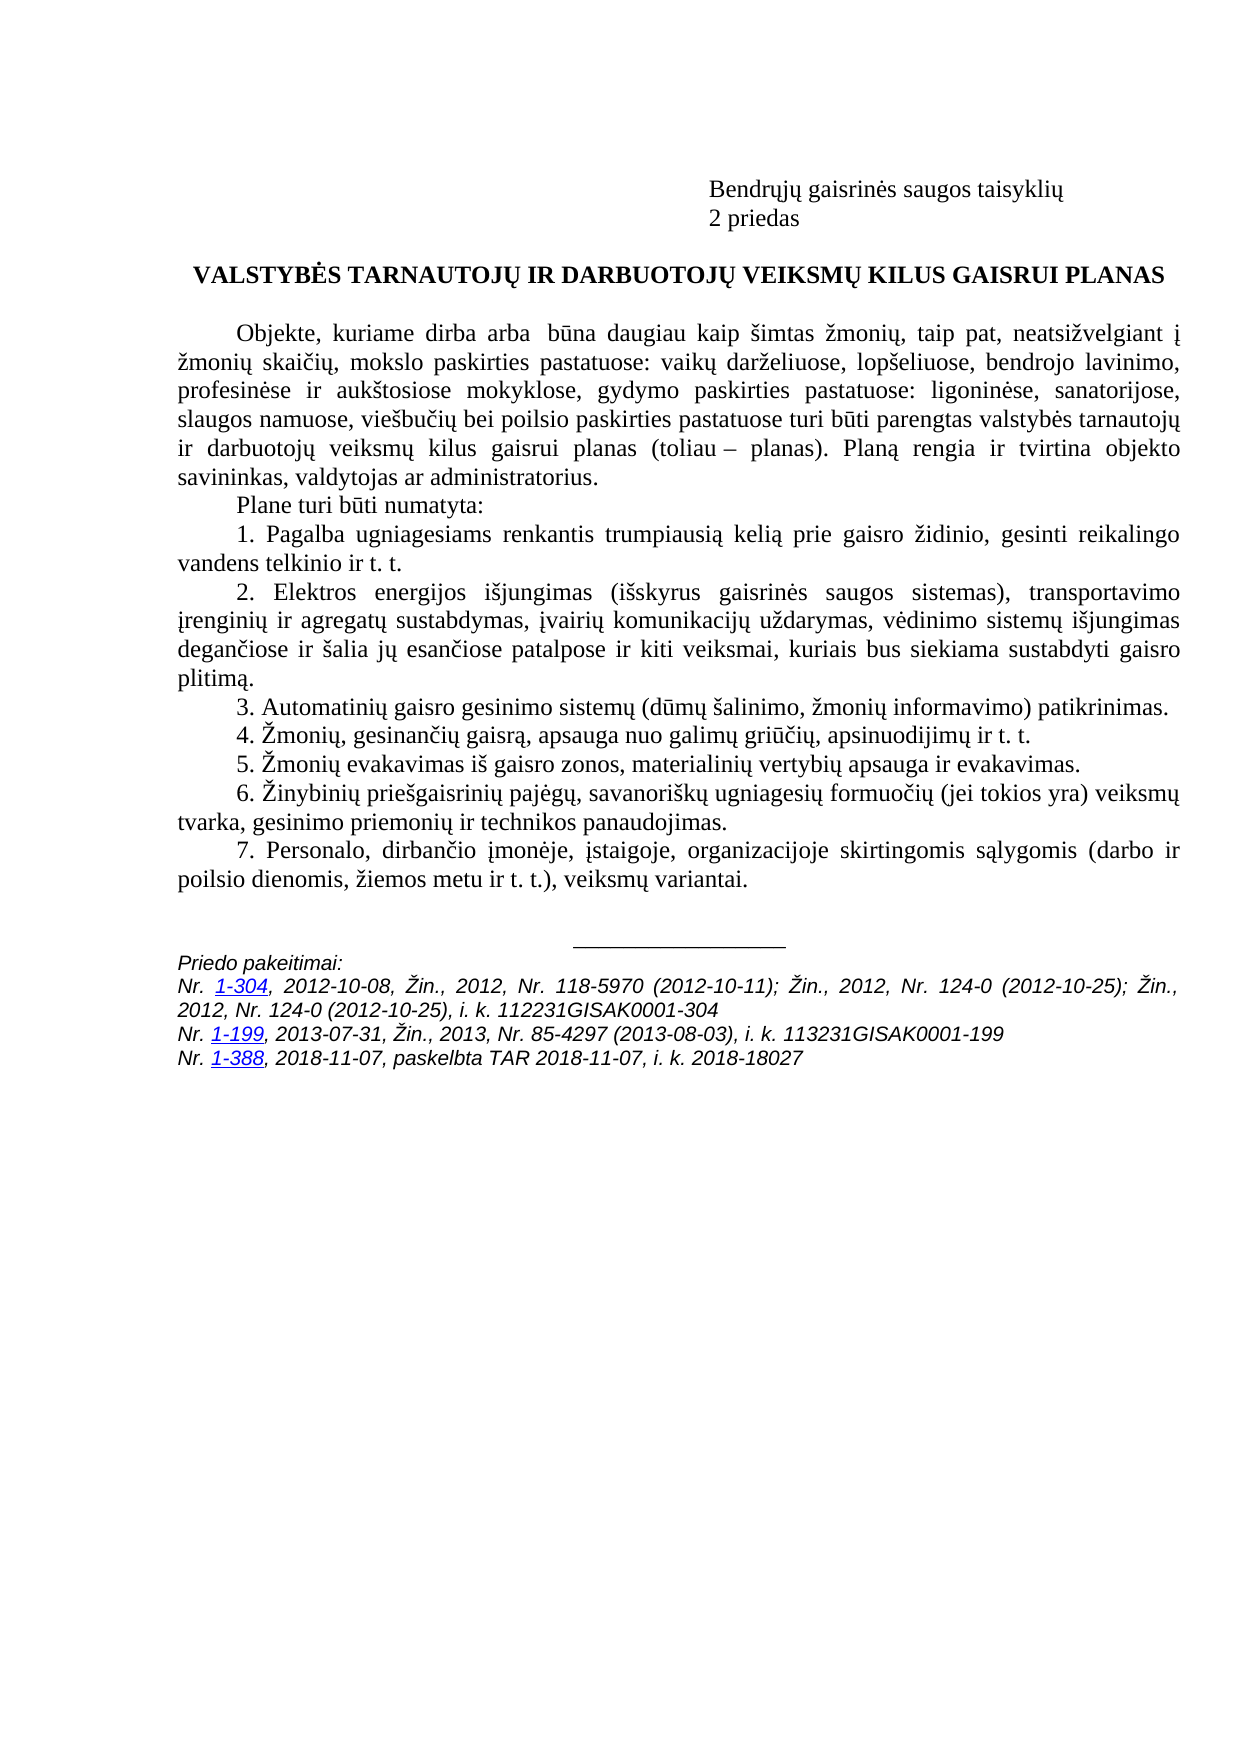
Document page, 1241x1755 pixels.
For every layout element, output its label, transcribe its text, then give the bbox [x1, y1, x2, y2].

text _________________ [177, 922, 1181, 950]
text Nr. 1-388, 2018-11-07, paskelbta TAR 2018-11-07, i. k. 2018-18027 [177, 1046, 1181, 1070]
text Nr. 1-199, 2013-07-31, Žin., 2013, Nr. 85-4297 (2013-08-03), i. k. 113231GISAK0001-199 [177, 1022, 1181, 1046]
text Objekte, kuriame dirba arba būna daugiau kaip šimtas žmonių, taip pat, neatsižvelgiant į žmonių skaičių, mokslo paskirties pastatuose: vaikų darželiuose, lopšeliuose, bendrojo lavinimo, profesinėse ir aukštosiose mokyklose, gydymo paskirties pastatuose: ligoninėse, sanatorijose, slaugos namuose, viešbučių bei poilsio paskirties pastatuose turi būti parengtas valstybės tarnautojų ir darbuotojų veiksmų kilus gaisrui planas (toliau – planas). Planą rengia ir tvirtina objekto savininkas, valdytojas ar administratorius. [177, 318, 1181, 490]
text 5. Žmonių evakavimas iš gaisro zonos, materialinių vertybių apsauga ir evakavimas. [177, 749, 1181, 778]
text 2. Elektros energijos išjungimas (išskyrus gaisrinės saugos sistemas), transportavimo įrenginių ir agregatų sustabdymas, įvairių komunikacijų uždarymas, vėdinimo sistemų išjungimas degančiose ir šalia jų esančiose patalpose ir kiti veiksmai, kuriais bus siekiama sustabdyti gaisro plitimą. [177, 577, 1181, 692]
text 1. Pagalba ugniagesiams renkantis trumpiausią kelią prie gaisro židinio, gesinti reikalingo vandens telkinio ir t. t. [177, 519, 1181, 577]
text 7. Personalo, dirbančio įmonėje, įstaigoje, organizacijoje skirtingomis sąlygomis (darbo ir poilsio dienomis, žiemos metu ir t. t.), veiksmų variantai. [177, 835, 1181, 893]
text 4. Žmonių, gesinančių gaisrą, apsauga nuo galimų griūčių, apsinuodijimų ir t. t. [177, 720, 1181, 749]
text Bendrųjų gaisrinės saugos taisyklių [709, 174, 1181, 203]
text VALSTYBĖS TARNAUTOJŲ IR DARBUOTOJŲ VEIKSMŲ KILUS GAISRUI PLANAS [177, 260, 1181, 289]
text 3. Automatinių gaisro gesinimo sistemų (dūmų šalinimo, žmonių informavimo) patikrinimas. [177, 692, 1181, 720]
text 2 priedas [177, 203, 1181, 232]
text 6. Žinybinių priešgaisrinių pajėgų, savanoriškų ugniagesių formuočių (jei tokios yra) veiksmų tvarka, gesinimo priemonių ir technikos panaudojimas. [177, 778, 1181, 835]
text Nr. 1-304, 2012-10-08, Žin., 2012, Nr. 118-5970 (2012-10-11); Žin., 2012, Nr. 124-0 (2012-10-25); Žin., 2012, Nr. 124-0 (2012-10-25), i. k. 112231GISAK0001-304 [177, 974, 1181, 1022]
text Plane turi būti numatyta: [177, 490, 1181, 519]
text Priedo pakeitimai: [177, 950, 1181, 974]
